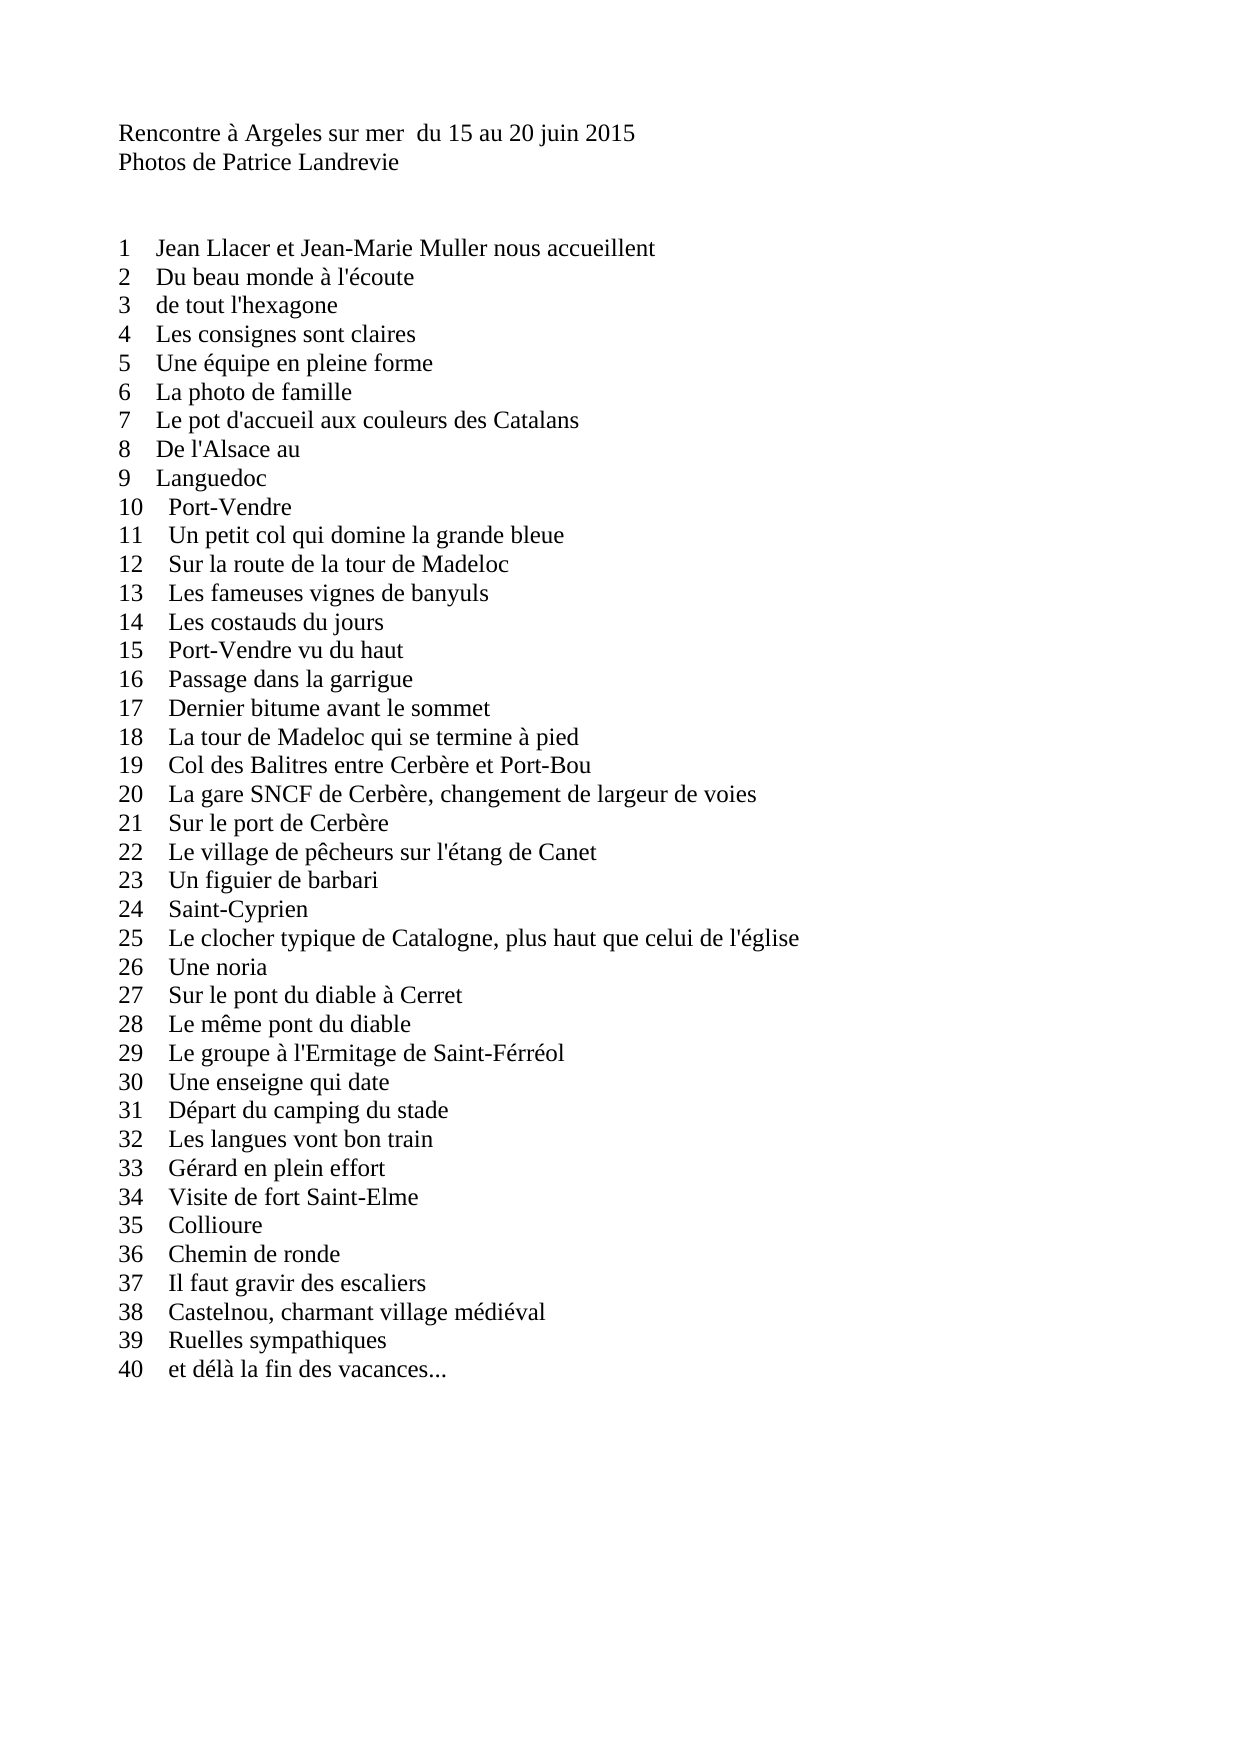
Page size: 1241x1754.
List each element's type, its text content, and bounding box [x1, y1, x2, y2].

text 1 Jean Llacer et Jean-Marie Muller nous accueillent 2 Du beau monde à l'écoute 3 de tout l'hexagone 4 Les consignes sont claires 5 Une équipe en pleine forme 6 La photo de famille 7 Le pot d'accueil aux couleurs des Catalans 8 De l'Alsace au 9 Languedoc 10 Port-Vendre 11 Un petit col qui domine la grande bleue 12 Sur la route de la tour de Madeloc 13 Les fameuses vignes de banyuls 14 Les costauds du jours 15 Port-Vendre vu du haut 16 Passage dans la garrigue 17 Dernier bitume avant le sommet 18 La tour de Madeloc qui se termine à pied 19 Col des Balitres entre Cerbère et Port-Bou 20 La gare SNCF de Cerbère, changement de largeur de voies 21 Sur le port de Cerbère 22 Le village de pêcheurs sur l'étang de Canet 23 Un figuier de barbari 24 Saint-Cyprien 25 Le clocher typique de Catalogne, plus haut que celui de l'église 26 Une noria 27 Sur le pont du diable à Cerret 28 Le même pont du diable 29 Le groupe à l'Ermitage de Saint-Férréol 30 Une enseigne qui date 31 Départ du camping du stade 32 Les langues vont bon train 33 Gérard en plein effort 34 Visite de fort Saint-Elme 35 Collioure 36 Chemin de ronde 37 Il faut gravir des escaliers 38 Castelnou, charmant village médiéval 39 Ruelles sympathiques 40 et délà la fin des vacances... [118, 204, 1122, 1383]
text Photos de Patrice Landrevie [118, 147, 1122, 176]
text Rencontre à Argeles sur mer du 15 au 20 juin 2015 [118, 118, 1122, 147]
